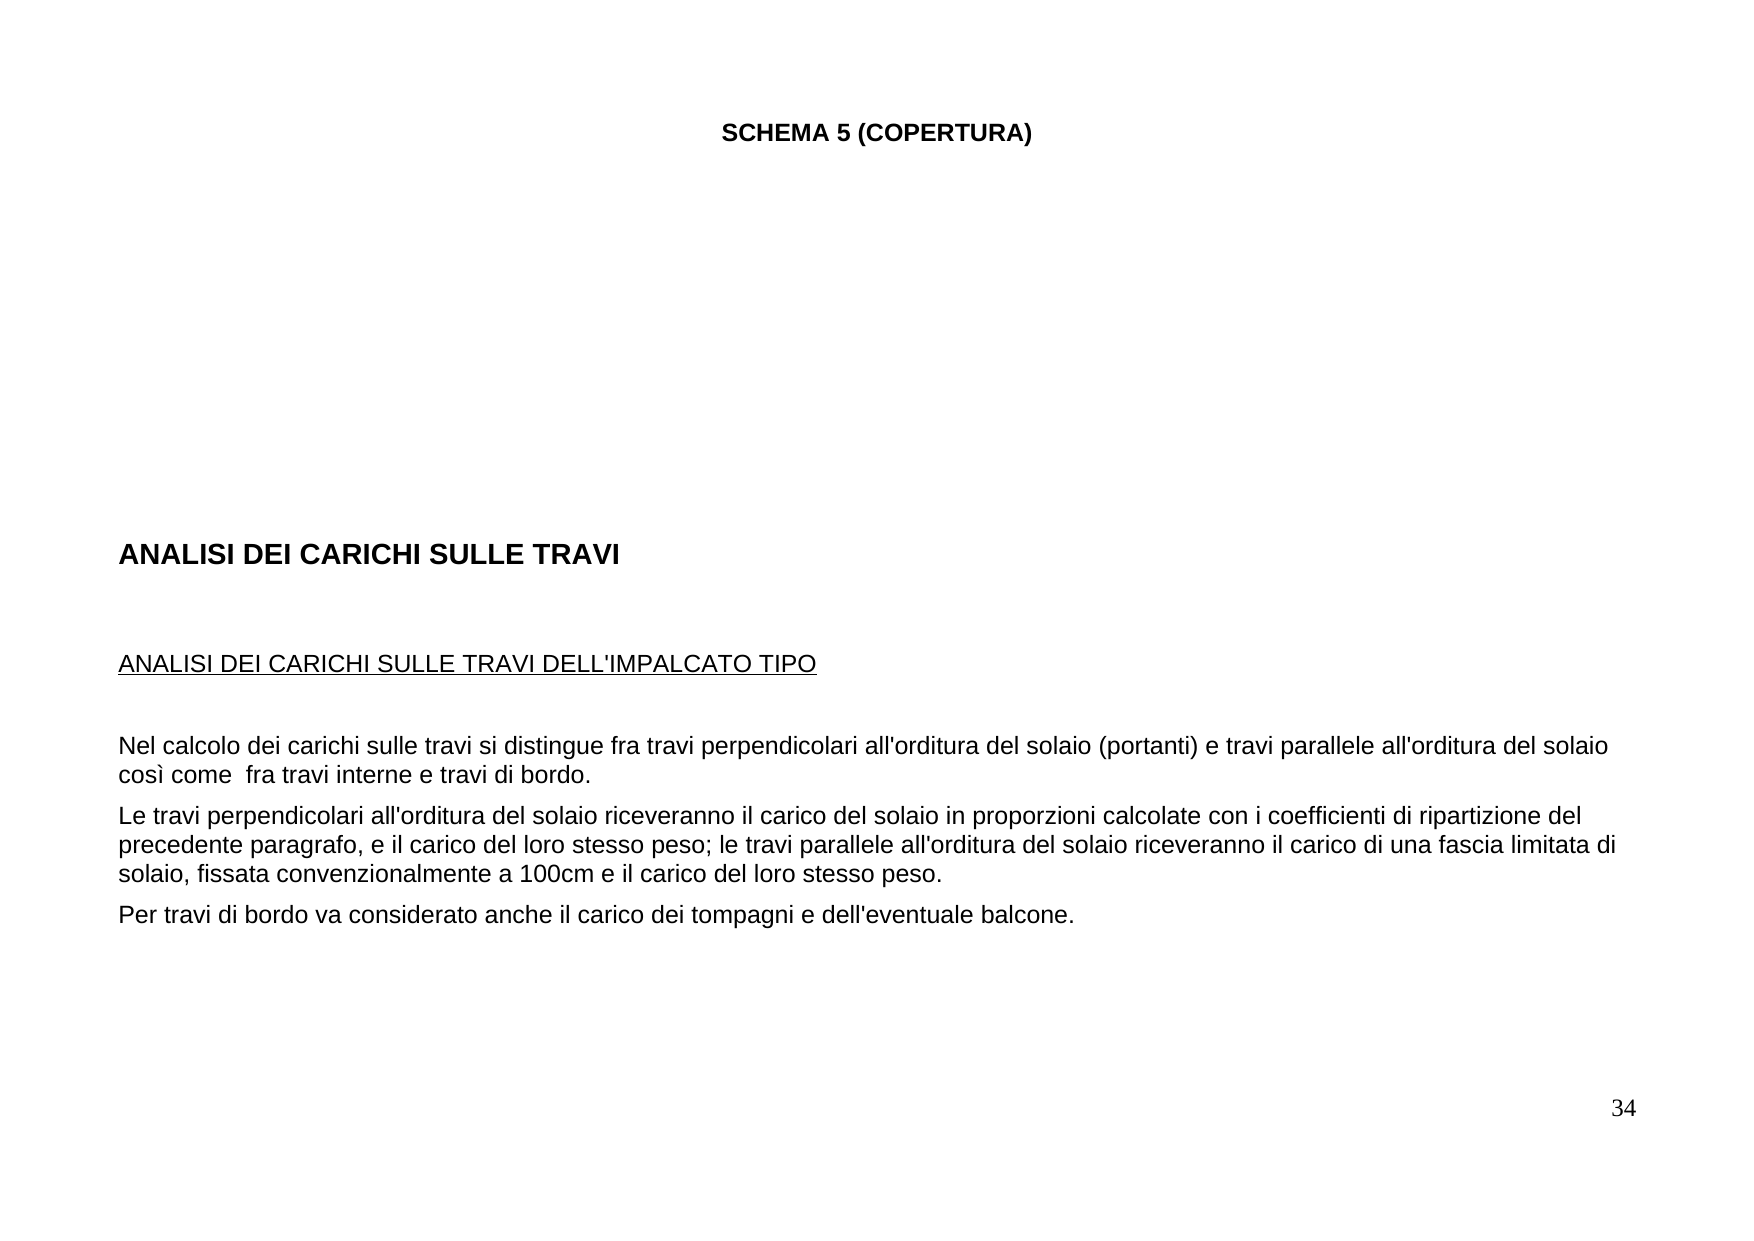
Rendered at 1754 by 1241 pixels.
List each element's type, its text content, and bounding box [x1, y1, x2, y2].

text Nel calcolo dei carichi sulle travi si distingue fra travi perpendicolari all'orditura del solaio (portanti) e travi parallele all'orditura del solaio così come fra travi interne e travi di bordo. [118, 731, 1636, 789]
text Le travi perpendicolari all'orditura del solaio riceveranno il carico del solaio in proporzioni calcolate con i coefficienti di ripartizione del precedente paragrafo, e il carico del loro stesso peso; le travi parallele all'orditura del solaio riceveranno il carico di una fascia limitata di solaio, fissata convenzionalmente a 100cm e il carico del loro stesso peso. [118, 801, 1636, 887]
text SCHEMA 5 (COPERTURA) [118, 118, 1636, 147]
subtitle ANALISI DEI CARICHI SULLE TRAVI [118, 537, 1636, 570]
text Per travi di bordo va considerato anche il carico dei tompagni e dell'eventuale balcone. [118, 900, 1636, 929]
subtitle ANALISI DEI CARICHI SULLE TRAVI DELL'IMPALCATO TIPO [118, 649, 1636, 677]
